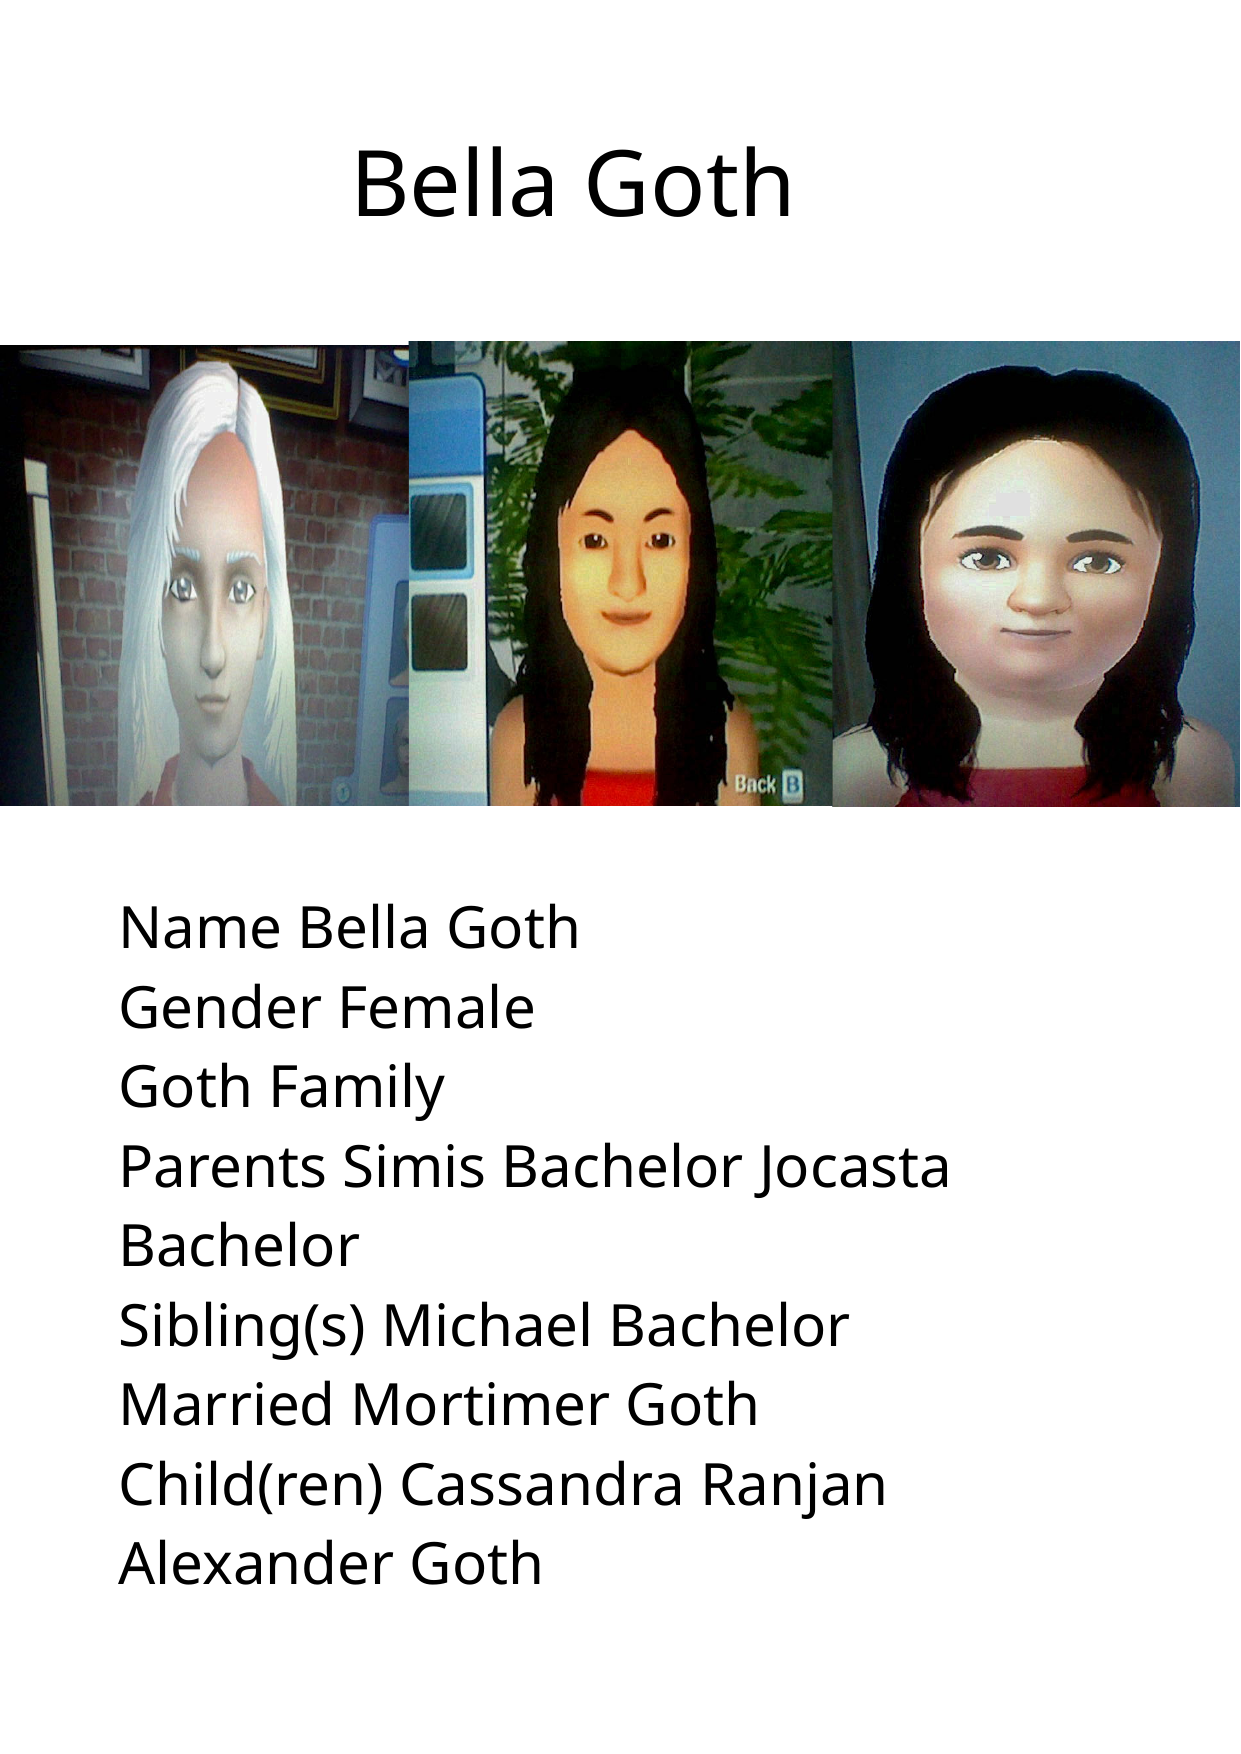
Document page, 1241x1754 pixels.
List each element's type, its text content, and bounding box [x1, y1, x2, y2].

text Parents Simis Bachelor Jocasta Bachelor [118, 1124, 1122, 1283]
text Name Bella Goth [118, 886, 1122, 966]
text Married Mortimer Goth [118, 1363, 1122, 1442]
text Child(ren) Cassandra Ranjan Alexander Goth [118, 1442, 1122, 1601]
text Goth Family [118, 1045, 1122, 1124]
picture [0, 341, 1240, 807]
text Bella Goth [118, 118, 1122, 243]
text Sibling(s) Michael Bachelor [118, 1283, 1122, 1363]
text Gender Female [118, 966, 1122, 1045]
